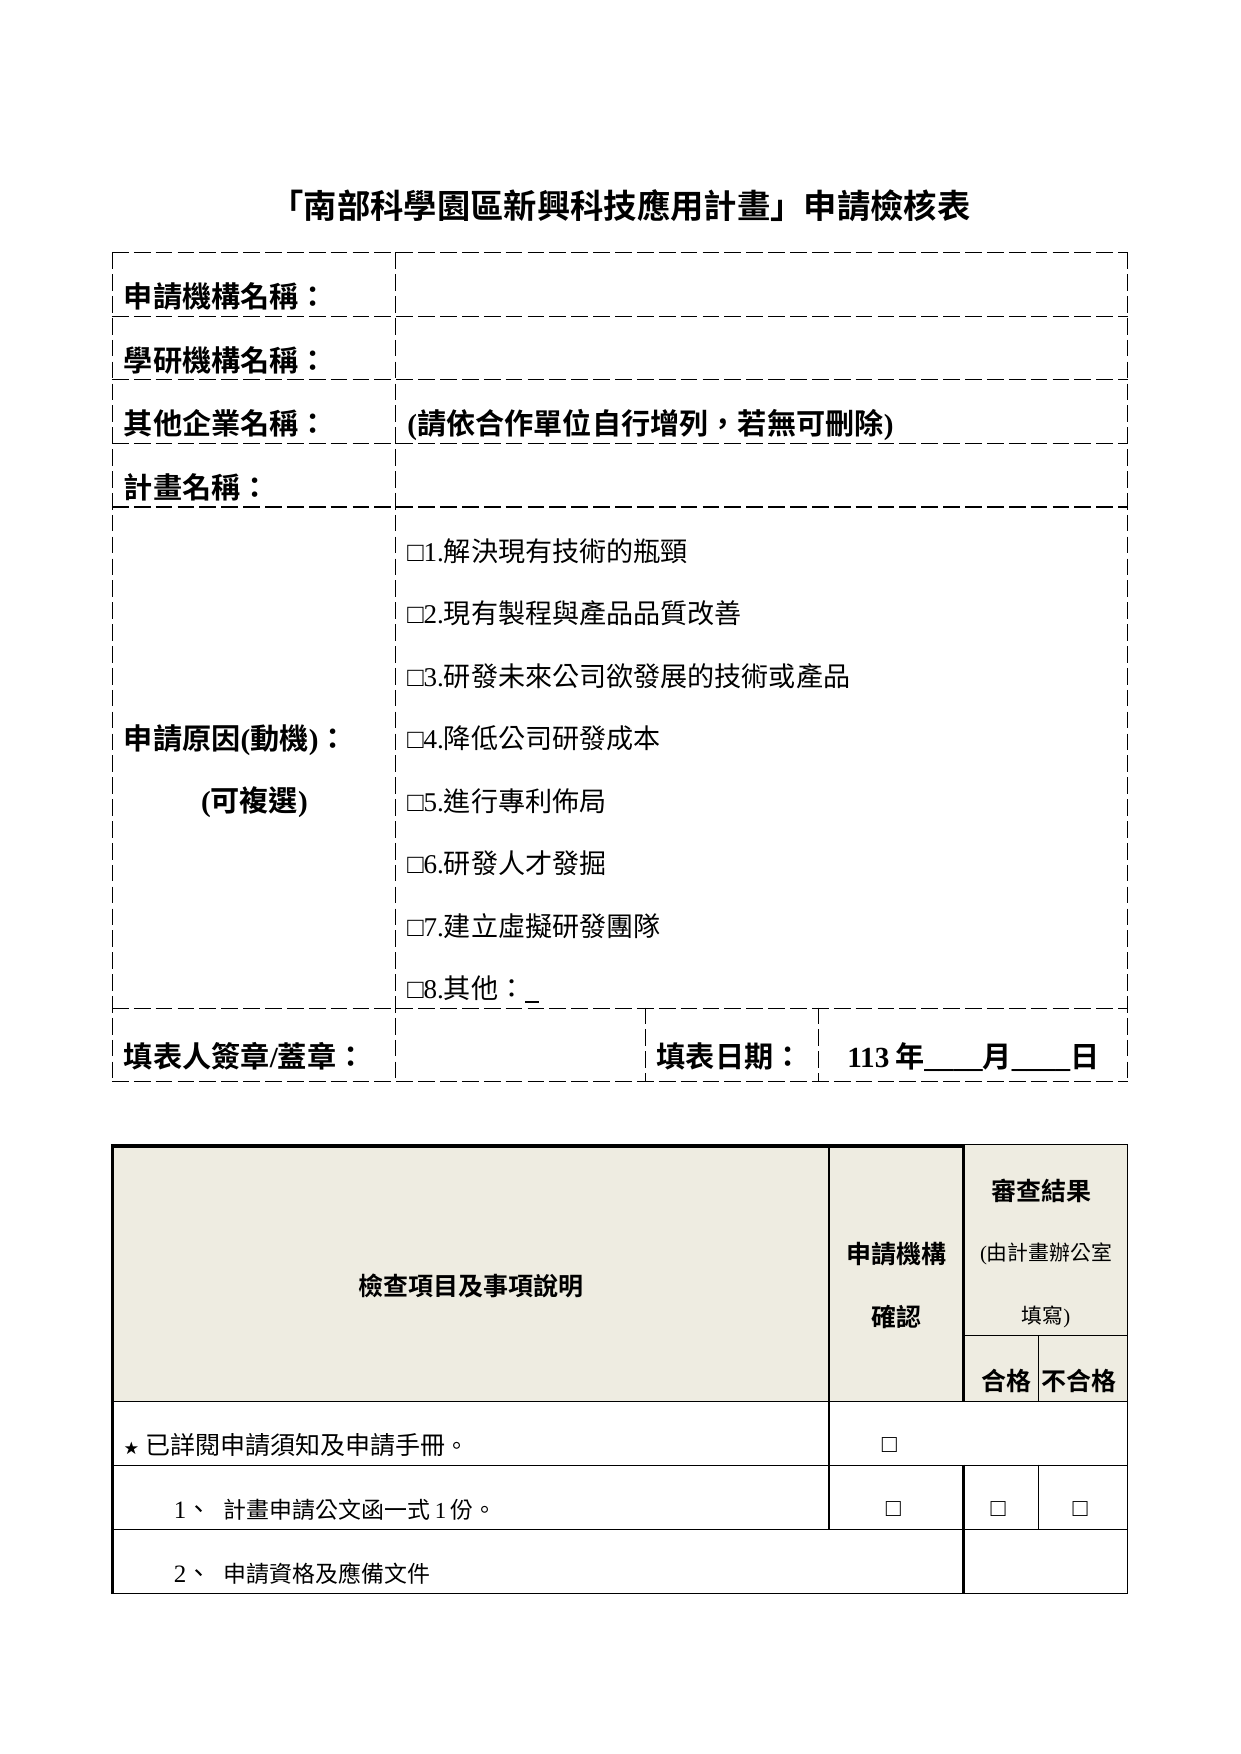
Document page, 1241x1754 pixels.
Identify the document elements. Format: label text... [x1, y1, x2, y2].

table_cell □1.解決現有技術的瓶頸 □2.現有製程與產品品質改善 □3.研發未來公司欲發展的技術或產品 □4.降低公司研發成本 □5.進行專利佈局 □6.研發人才發掘 □7.建立虛擬研發團隊 □8.其他： [396, 506, 1128, 1007]
table_cell 合格 [965, 1336, 1038, 1401]
table_header 申請機構確認 [830, 1148, 962, 1401]
table_cell [965, 1530, 1127, 1593]
table_header [396, 252, 1128, 316]
table_cell 113年____月____日 [818, 1008, 1128, 1081]
table_cell 填表人簽章/蓋章： [113, 1008, 396, 1081]
table_header 審查結果 (由計畫辦公室 填寫) [965, 1145, 1127, 1335]
table_cell 填表日期： [645, 1008, 818, 1081]
table_cell [396, 443, 1128, 506]
table_cell [396, 1008, 645, 1081]
table_cell 學研機構名稱： [113, 316, 396, 379]
table_cell [396, 316, 1128, 379]
subtitle 「南部科學園區新興科技應用計畫」申請檢核表 [112, 162, 1128, 224]
table_cell 不合格 [1039, 1336, 1127, 1401]
table_cell □ [1039, 1466, 1127, 1529]
table_cell □ [830, 1466, 962, 1529]
table_cell 計畫名稱： [113, 443, 396, 506]
table_cell (請依合作單位自行增列，若無可刪除) [396, 379, 1128, 443]
table_cell □ [830, 1402, 1127, 1464]
table_header 檢查項目及事項說明 [114, 1148, 828, 1401]
table_cell 其他企業名稱： [113, 379, 396, 443]
table_cell 申請資格及應備文件 [114, 1530, 962, 1593]
table_cell □ [965, 1466, 1038, 1529]
table_cell 申請原因(動機)： (可複選) [113, 506, 396, 1007]
table_cell ★ 已詳閱申請須知及申請手冊。 [114, 1402, 828, 1464]
table_header 申請機構名稱： [113, 252, 396, 316]
table_cell 計畫申請公文函一式1份。 [114, 1466, 828, 1529]
